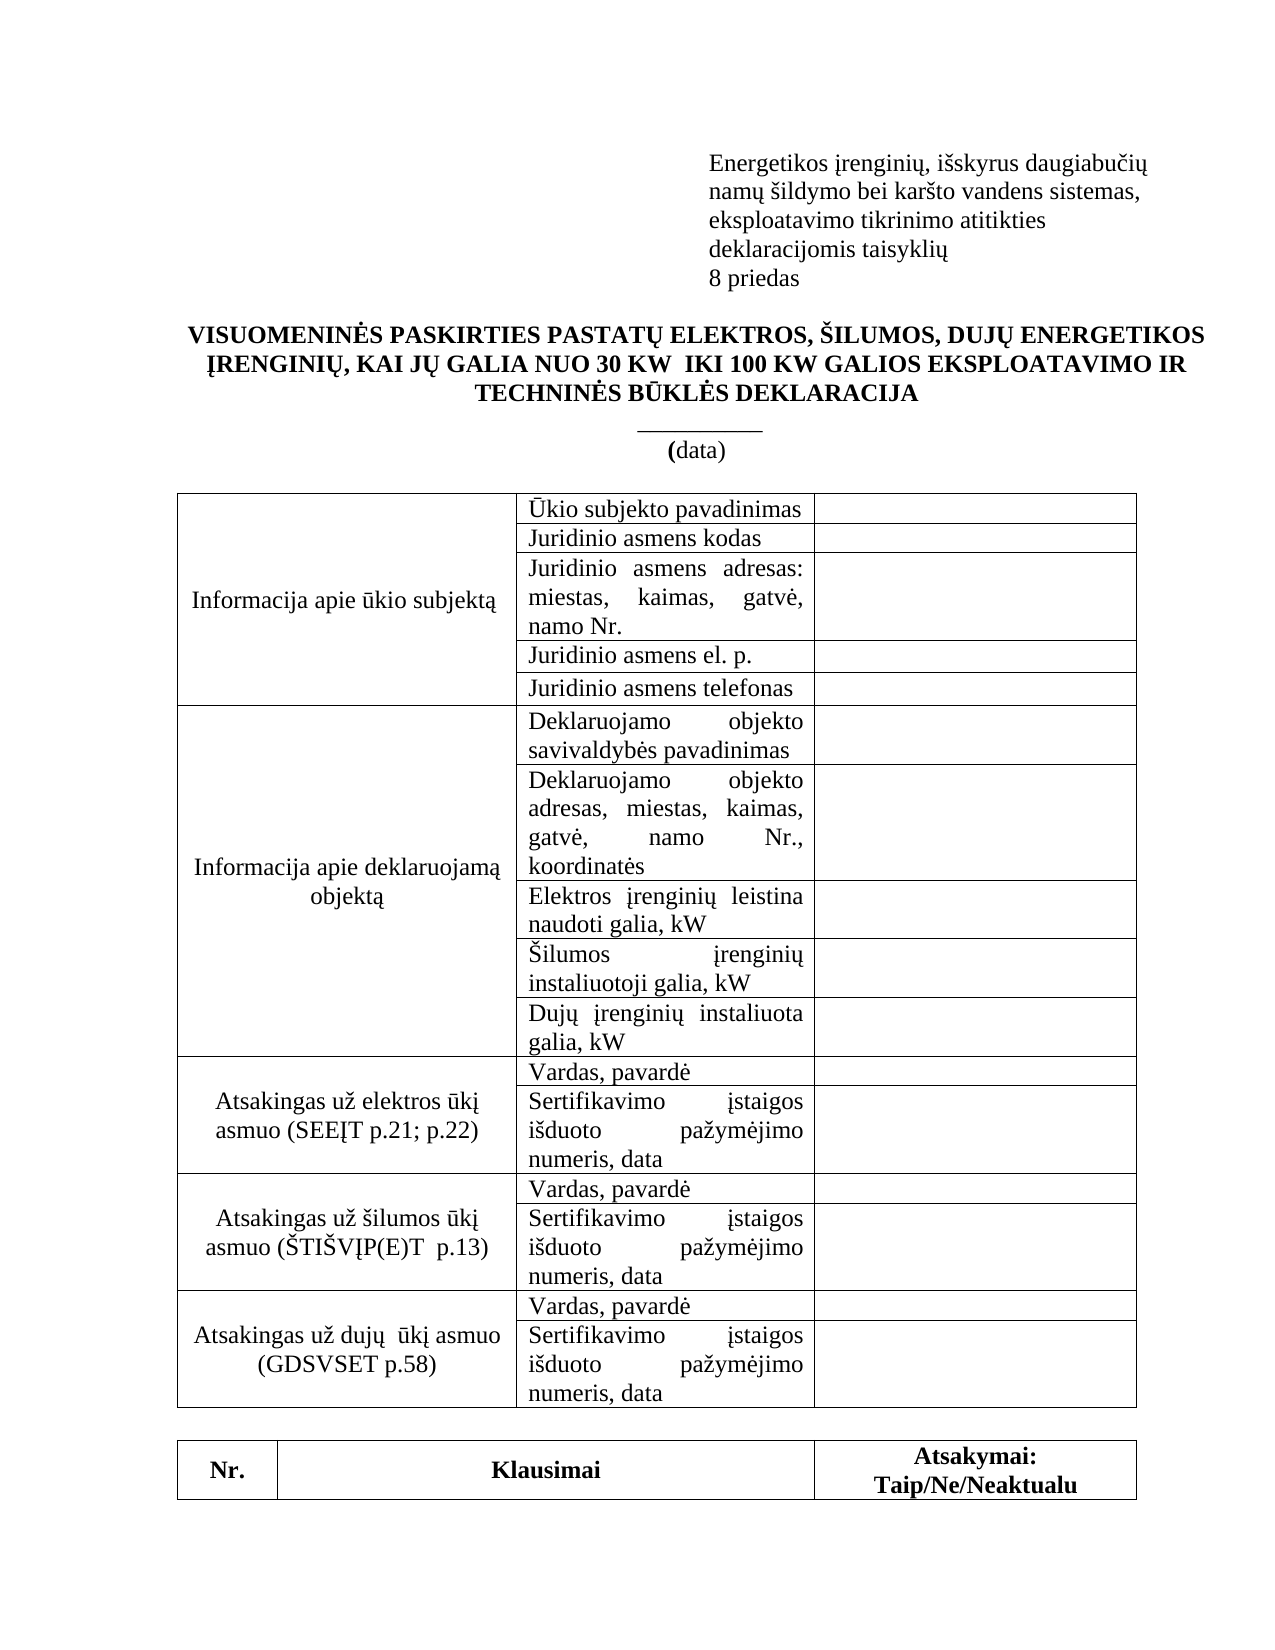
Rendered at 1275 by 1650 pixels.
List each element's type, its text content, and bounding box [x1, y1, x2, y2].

table_cell Vardas, pavardė [517, 1174, 814, 1202]
table_header Informacija apie ūkio subjektą [178, 494, 516, 705]
table_cell [815, 998, 1136, 1056]
text __________ [177, 406, 1216, 435]
table_cell Elektros įrenginių leistina naudoti galia, kW [517, 881, 814, 938]
table_cell Sertifikavimo įstaigos išduoto pažymėjimo numeris, data [517, 1204, 814, 1290]
table_cell Atsakingas už šilumos ūkį asmuo (ŠTIŠVĮP(E)T p.13) [178, 1174, 516, 1290]
text deklaracijomis taisyklių [709, 234, 1216, 263]
table_cell Šilumos įrenginių instaliuotoji galia, kW [517, 939, 814, 997]
table_cell Deklaruojamo objekto adresas, miestas, kaimas, gatvė, namo Nr., koordinatės [517, 765, 814, 880]
table_cell Informacija apie deklaruojamą objektą [178, 706, 516, 1056]
table_cell [815, 1321, 1136, 1407]
table_cell [815, 881, 1136, 938]
table_cell [815, 765, 1136, 880]
table_cell [815, 673, 1136, 705]
text namų šildymo bei karšto vandens sistemas, [709, 176, 1216, 205]
table_cell [517, 1408, 815, 1440]
table_cell Juridinio asmens telefonas [517, 673, 814, 705]
table_cell [815, 1174, 1136, 1202]
text eksploatavimo tikrinimo atitikties [709, 205, 1216, 234]
table_cell Sertifikavimo įstaigos išduoto pažymėjimo numeris, data [517, 1086, 814, 1173]
text Energetikos įrenginių, išskyrus daugiabučių [709, 148, 1216, 176]
table_cell [815, 641, 1136, 672]
table_cell Juridinio asmens adresas: miestas, kaimas, gatvė, namo Nr. [517, 553, 814, 639]
table_cell Vardas, pavardė [517, 1057, 814, 1085]
table_cell [177, 1408, 277, 1440]
table_cell [815, 1086, 1136, 1173]
table_cell [815, 553, 1136, 639]
table_cell Juridinio asmens kodas [517, 524, 814, 552]
table_cell [815, 524, 1136, 552]
table_cell [815, 1057, 1136, 1085]
table_cell [815, 706, 1136, 764]
table_cell [277, 1408, 517, 1440]
table_cell [815, 939, 1136, 997]
table_header Ūkio subjekto pavadinimas [517, 494, 814, 522]
table_cell Atsakingas už dujų ūkį asmuo (GDSVSET p.58) [178, 1291, 516, 1407]
table_cell Sertifikavimo įstaigos išduoto pažymėjimo numeris, data [517, 1321, 814, 1407]
table_cell [815, 1291, 1136, 1319]
table_cell Nr. [178, 1441, 277, 1499]
table_cell Klausimai [278, 1441, 814, 1499]
text VISUOMENINĖS PASKIRTIES PASTATŲ ELEKTROS, ŠILUMOS, DUJŲ ENERGETIKOS ĮRENGINIŲ, KAI JŲ GALIA NUO 30 KW IKI 100 KW GALIOS EKSPLOATAVIMO IR TECHNINĖS BŪKLĖS DEKLARACIJA [177, 320, 1216, 406]
table_cell Atsakingas už elektros ūkį asmuo (SEEĮT p.21; p.22) [178, 1057, 516, 1173]
table_cell Dujų įrenginių instaliuota galia, kW [517, 998, 814, 1056]
table_cell Deklaruojamo objekto savivaldybės pavadinimas [517, 706, 814, 764]
table_cell Vardas, pavardė [517, 1291, 814, 1319]
table_header [815, 494, 1136, 522]
text 8 priedas [709, 263, 1216, 291]
table_cell [815, 1204, 1136, 1290]
text (data) [177, 435, 1216, 464]
table_cell [815, 1408, 1136, 1440]
table_cell Atsakymai: Taip/Ne/Neaktualu [815, 1441, 1136, 1499]
table_cell Juridinio asmens el. p. [517, 641, 814, 672]
